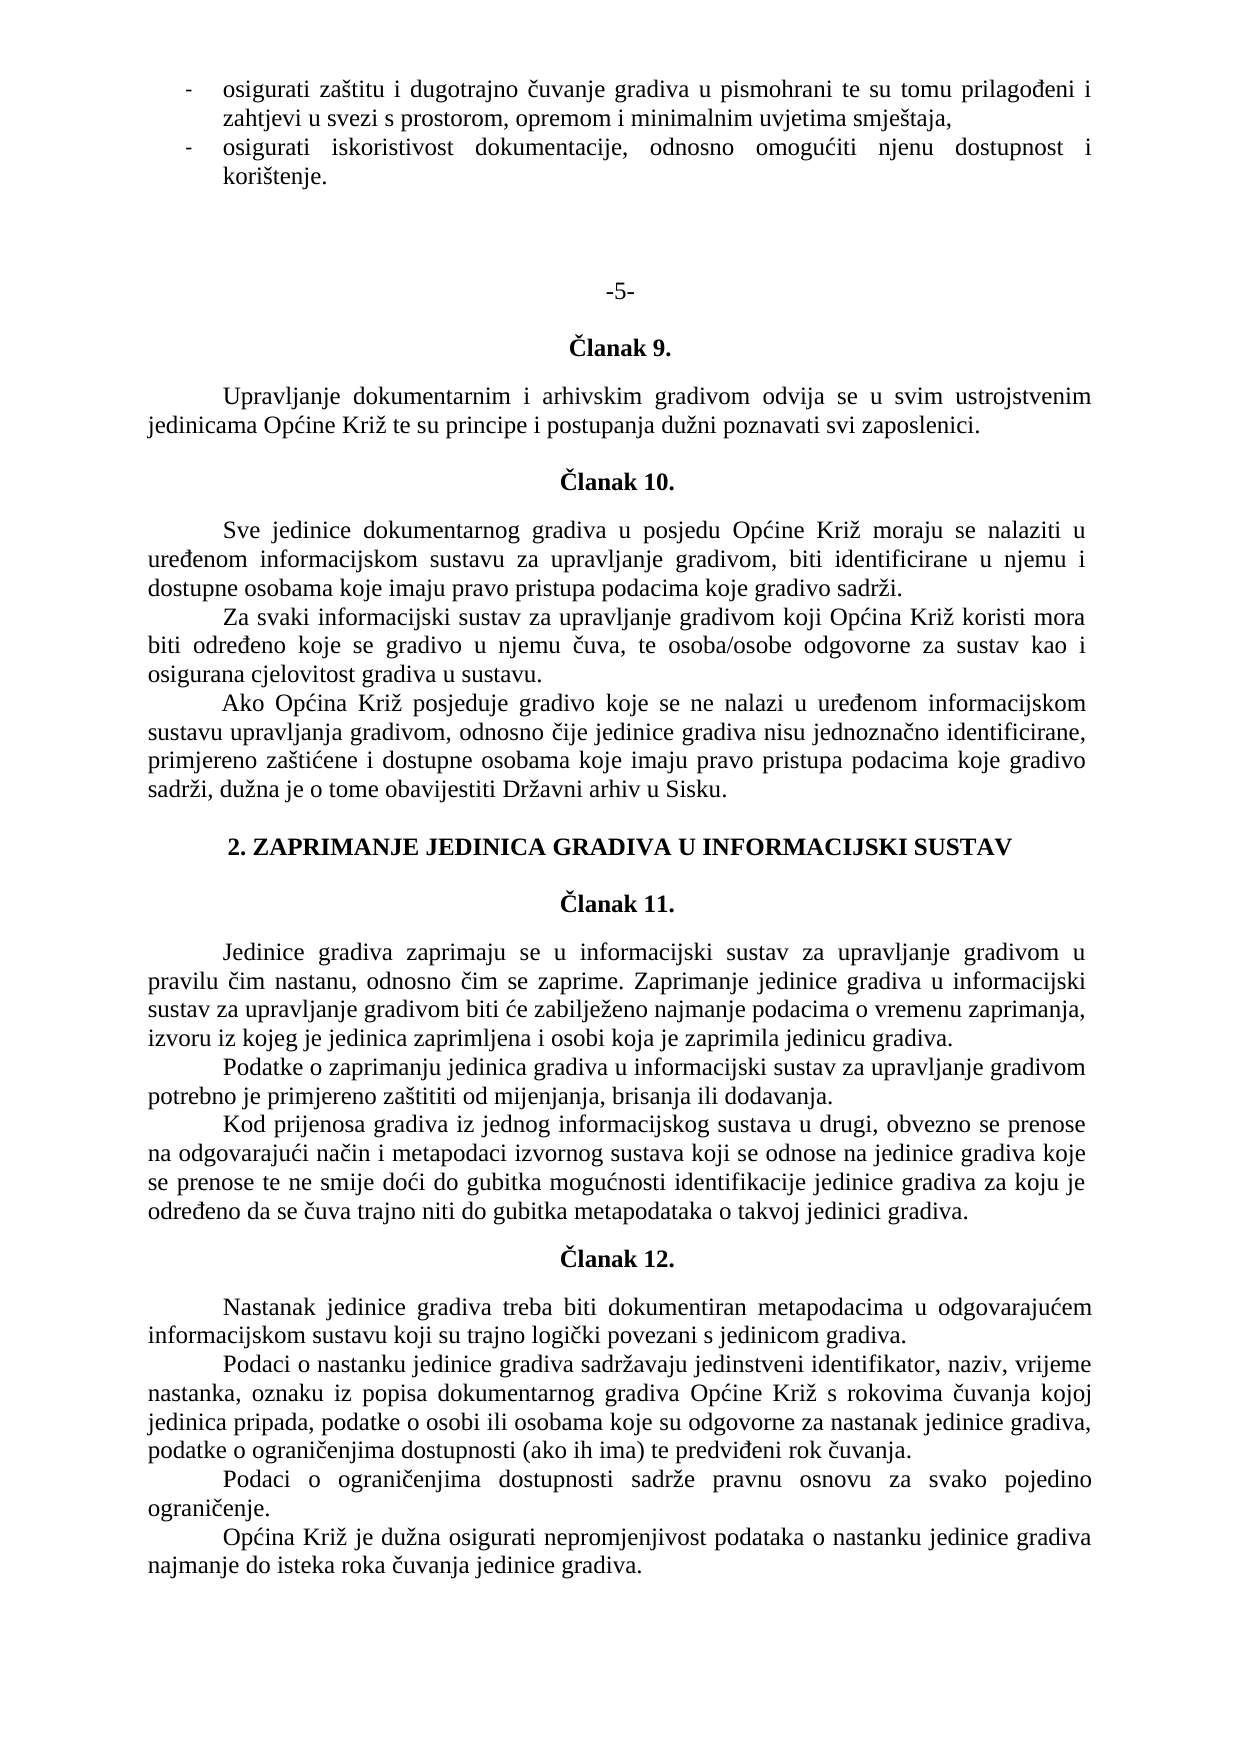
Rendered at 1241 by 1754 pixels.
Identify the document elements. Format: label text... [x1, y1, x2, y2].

text Članak 9. [148, 333, 1093, 362]
text Članak 11. [148, 889, 1087, 918]
text Podaci o ograničenjima dostupnosti sadrže pravnu osnovu za svako pojedino ograničenje. [148, 1464, 1093, 1522]
text Podatke o zaprimanju jedinica gradiva u informacijski sustav za upravljanje gradivom potrebno je primjereno zaštititi od mijenjanja, brisanja ili dodavanja. [148, 1052, 1087, 1109]
text Članak 10. [148, 467, 1087, 496]
text 2. ZAPRIMANJE JEDINICA GRADIVA U INFORMACIJSKI SUSTAV [148, 832, 1093, 860]
text Članak 12. [148, 1244, 1087, 1272]
list osigurati zaštitu i dugotrajno čuvanje gradiva u pismohrani te su tomu prilagođeni i zahtjevi u svezi s prostorom, opremom i minimalnim uvjetima smještaja, [185, 74, 1093, 132]
text Nastanak jedinice gradiva treba biti dokumentiran metapodacima u odgovarajućem informacijskom sustavu koji su trajno logički povezani s jedinicom gradiva. [148, 1292, 1093, 1349]
text Kod prijenosa gradiva iz jednog informacijskog sustava u drugi, obvezno se prenose na odgovarajući način i metapodaci izvornog sustava koji se odnose na jedinice gradiva koje se prenose te ne smije doći do gubitka mogućnosti identifikacije jedinice gradiva za koju je određeno da se čuva trajno niti do gubitka metapodataka o takvoj jedinici gradiva. [148, 1109, 1087, 1224]
text Općina Križ je dužna osigurati nepromjenjivost podataka o nastanku jedinice gradiva najmanje do isteka roka čuvanja jedinice gradiva. [148, 1522, 1093, 1579]
text Za svaki informacijski sustav za upravljanje gradivom koji Općina Križ koristi mora biti određeno koje se gradivo u njemu čuva, te osoba/osobe odgovorne za sustav kao i osigurana cjelovitost gradiva u sustavu. [148, 602, 1087, 688]
text Podaci o nastanku jedinice gradiva sadržavaju jedinstveni identifikator, naziv, vrijeme nastanka, oznaku iz popisa dokumentarnog gradiva Općine Križ s rokovima čuvanja kojoj jedinica pripada, podatke o osobi ili osobama koje su odgovorne za nastanak jedinice gradiva, podatke o ograničenjima dostupnosti (ako ih ima) te predviđeni rok čuvanja. [148, 1349, 1093, 1464]
text Ako Općina Križ posjeduje gradivo koje se ne nalazi u uređenom informacijskom sustavu upravljanja gradivom, odnosno čije jedinice gradiva nisu jednoznačno identificirane, primjereno zaštićene i dostupne osobama koje imaju pravo pristupa podacima koje gradivo sadrži, dužna je o tome obavijestiti Državni arhiv u Sisku. [148, 688, 1087, 803]
text Jedinice gradiva zaprimaju se u informacijski sustav za upravljanje gradivom u pravilu čim nastanu, odnosno čim se zaprime. Zaprimanje jedinice gradiva u informacijski sustav za upravljanje gradivom biti će zabilježeno najmanje podacima o vremenu zaprimanja, izvoru iz kojeg je jedinica zaprimljena i osobi koja je zaprimila jedinicu gradiva. [148, 937, 1087, 1052]
text -5- [148, 276, 1093, 304]
text Sve jedinice dokumentarnog gradiva u posjedu Općine Križ moraju se nalaziti u uređenom informacijskom sustavu za upravljanje gradivom, biti identificirane u njemu i dostupne osobama koje imaju pravo pristupa podacima koje gradivo sadrži. [148, 515, 1087, 602]
text Upravljanje dokumentarnim i arhivskim gradivom odvija se u svim ustrojstvenim jedinicama Općine Križ te su principe i postupanja dužni poznavati svi zaposlenici. [148, 381, 1093, 439]
list osigurati iskoristivost dokumentacije, odnosno omogućiti njenu dostupnost i korištenje. [185, 132, 1093, 189]
